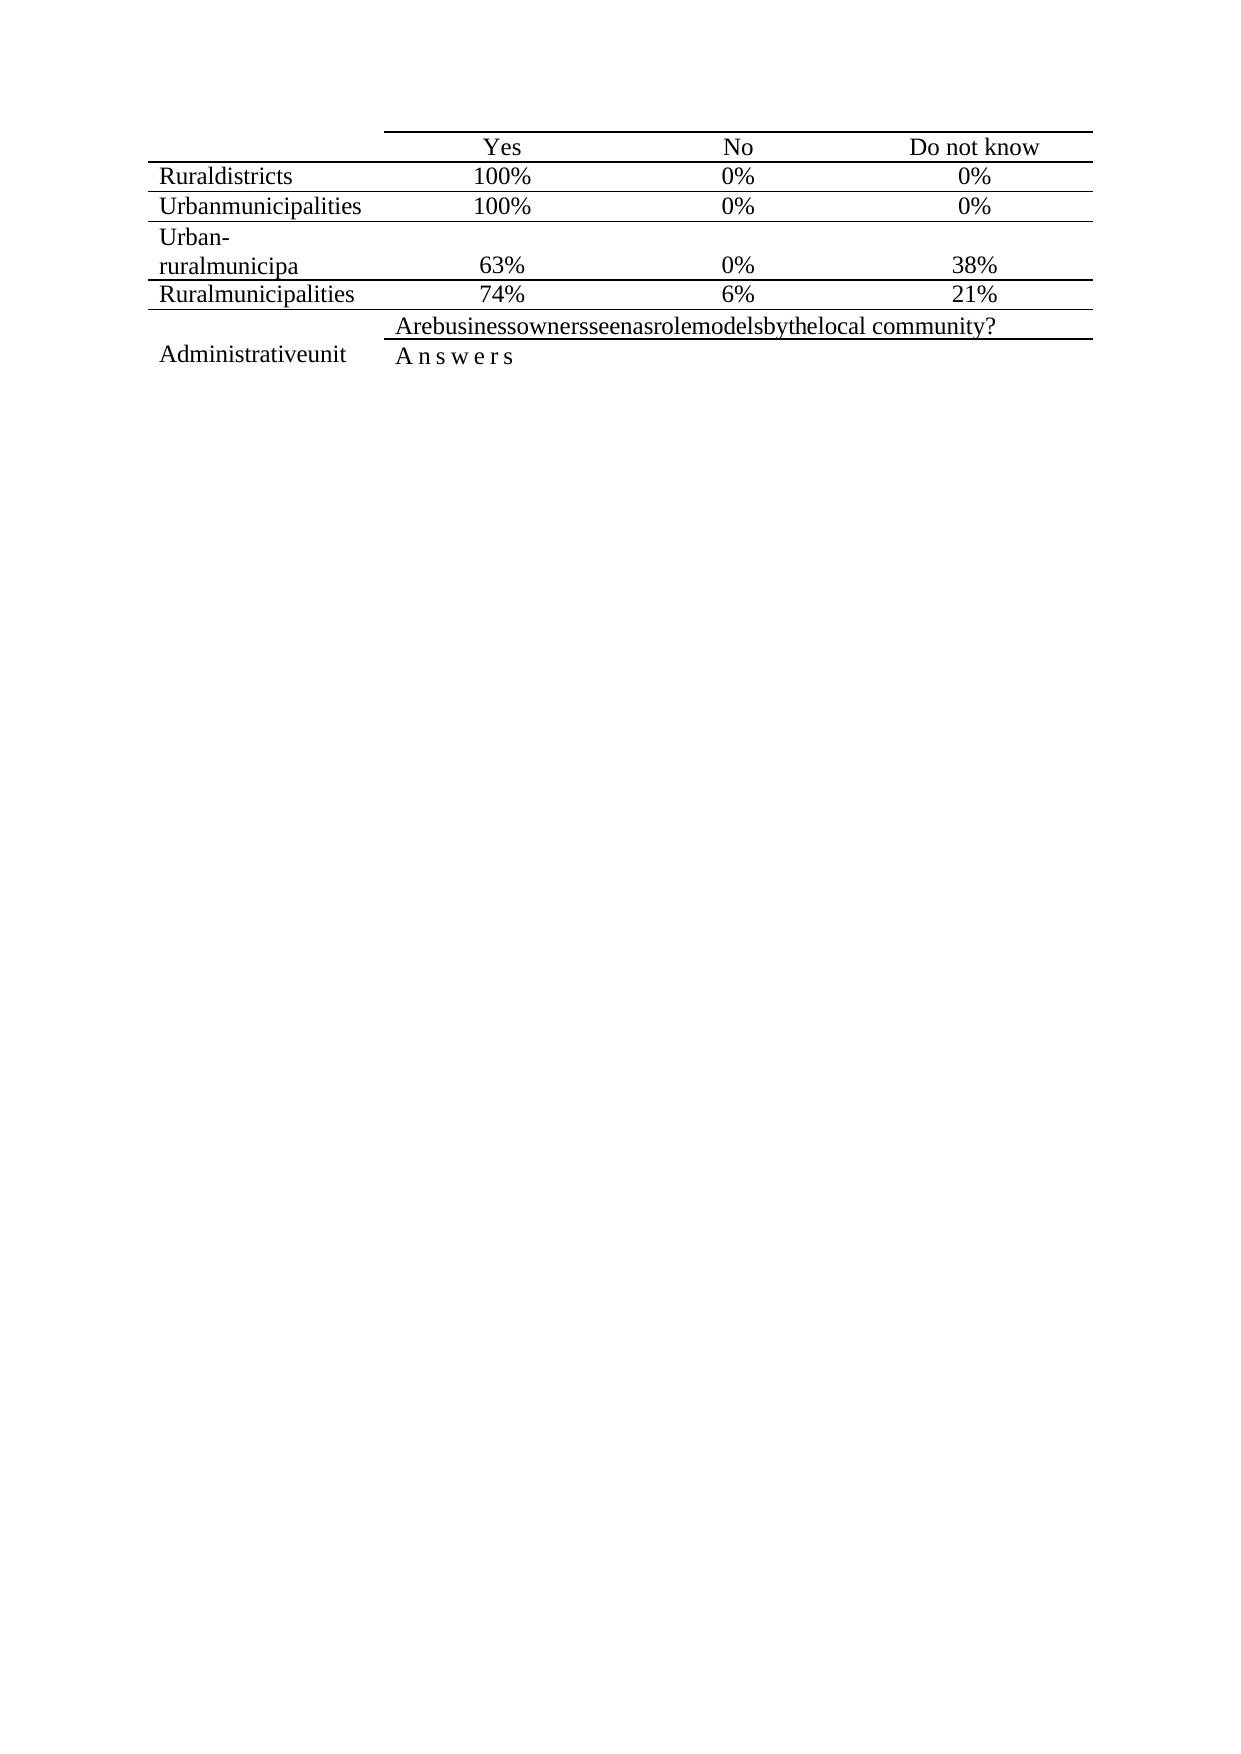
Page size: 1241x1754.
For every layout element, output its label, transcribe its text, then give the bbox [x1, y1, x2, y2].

table_cell 0% [832, 163, 1093, 191]
table_cell 6% [626, 281, 832, 309]
table_cell Urbanmunicipalities [148, 192, 384, 221]
table_header [148, 131, 384, 161]
table_header Yes [384, 133, 626, 161]
table_cell 100% [384, 163, 626, 191]
table_cell 0% [832, 192, 1093, 221]
table_cell 0% [626, 192, 832, 221]
table_cell 0% [626, 222, 832, 279]
text Administrativeunit [159, 339, 354, 368]
table_cell 63% [384, 222, 626, 279]
table_cell 74% [384, 281, 626, 309]
table_cell Ruraldistricts [148, 163, 384, 191]
table_cell 100% [384, 192, 626, 221]
table_cell Ruralmunicipalities [148, 281, 384, 309]
table_header No [626, 133, 832, 161]
table_cell Urban-ruralmunicipalities [148, 222, 384, 279]
text Arebusinessownersseenasrolemodelsbythelocal community?Answers [395, 311, 1057, 370]
table_header Do not know [832, 133, 1093, 161]
table_cell 0% [626, 163, 832, 191]
table_cell 38% [832, 222, 1093, 279]
table_cell 21% [832, 281, 1093, 309]
